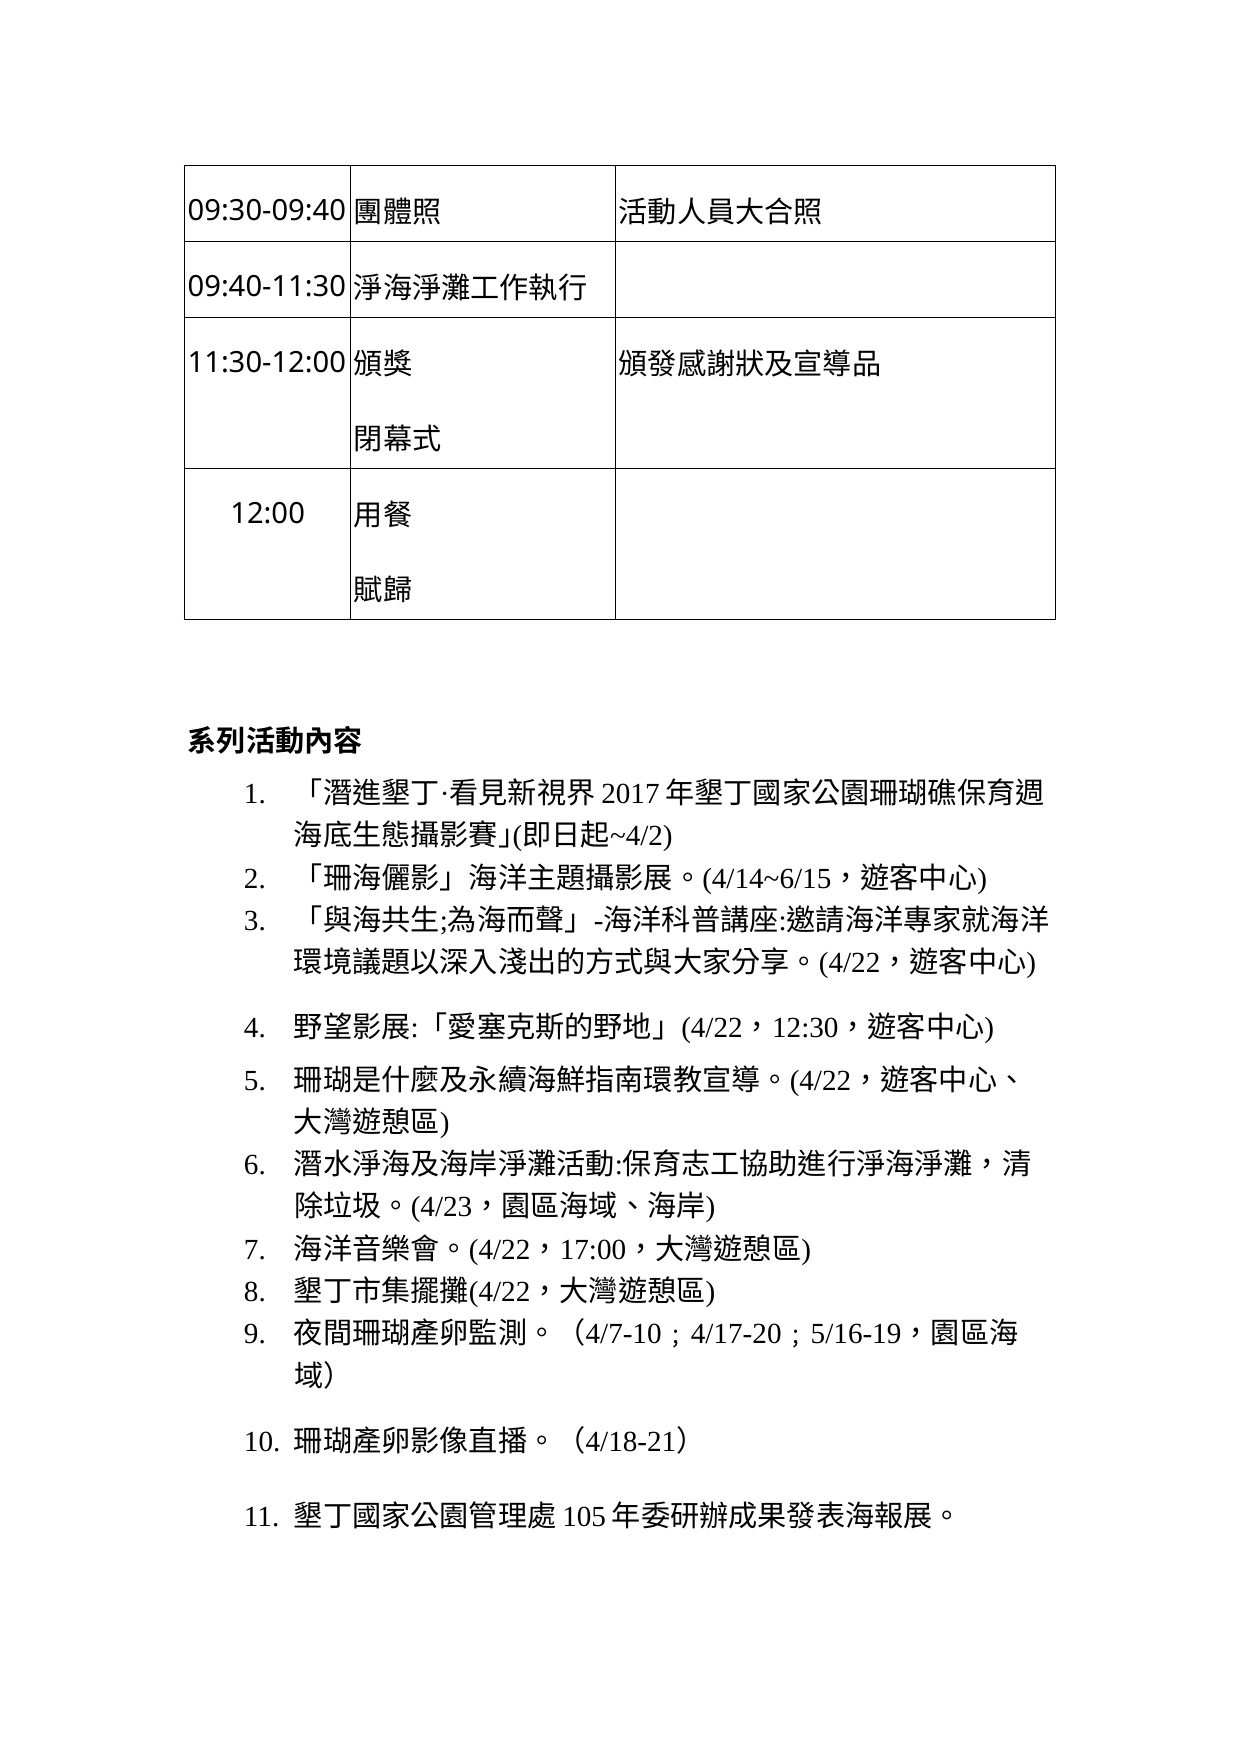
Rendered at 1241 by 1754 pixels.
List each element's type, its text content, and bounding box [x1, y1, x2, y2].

table_cell 09:30-09:40 [185, 166, 350, 241]
table_cell 11:30-12:00 [185, 318, 350, 468]
list 海洋音樂會。(4/22，17:00，大灣遊憩區) [244, 1225, 1053, 1268]
text 系列活動內容 [187, 695, 1053, 770]
table_cell 頒發感謝狀及宣導品 [616, 318, 1055, 468]
list 夜間珊瑚產卵監測。（4/7-10﹔4/17-20﹔5/16-19，園區海域） [244, 1310, 1053, 1394]
list 墾丁國家公園管理處105年委研辦成果發表海報展。 [244, 1469, 1053, 1544]
table_cell [616, 469, 1055, 619]
list 「與海共生;為海而聲」-海洋科普講座:邀請海洋專家就海洋環境議題以深入淺出的方式與大家分享。(4/22，遊客中心) [244, 897, 1053, 981]
list 珊瑚是什麼及永續海鮮指南環教宣導。(4/22，遊客中心、大灣遊憩區) [244, 1056, 1053, 1141]
list 「潛進墾丁·看見新視界2017年墾丁國家公園珊瑚礁保育週海底生態攝影賽｣(即日起~4/2) [244, 770, 1053, 854]
list 珊瑚產卵影像直播。（4/18-21） [244, 1394, 1053, 1469]
table_cell 頒獎 閉幕式 [351, 318, 615, 468]
table_cell 09:40-11:30 [185, 242, 350, 317]
list 墾丁市集擺攤(4/22，大灣遊憩區) [244, 1268, 1053, 1310]
list 「珊海儷影」海洋主題攝影展。(4/14~6/15，遊客中心) [244, 854, 1053, 897]
list 潛水淨海及海岸淨灘活動:保育志工協助進行淨海淨灘，清除垃圾。(4/23，園區海域、海岸) [244, 1141, 1053, 1225]
table_cell 用餐 賦歸 [351, 469, 615, 619]
table_cell 淨海淨灘工作執行 [351, 242, 615, 317]
table_cell [616, 242, 1055, 317]
table_cell 團體照 [351, 166, 615, 241]
list 野望影展:「愛塞克斯的野地」(4/22，12:30，遊客中心) [244, 981, 1053, 1056]
table_cell 活動人員大合照 [616, 166, 1055, 241]
table_cell 12:00 [185, 469, 350, 619]
